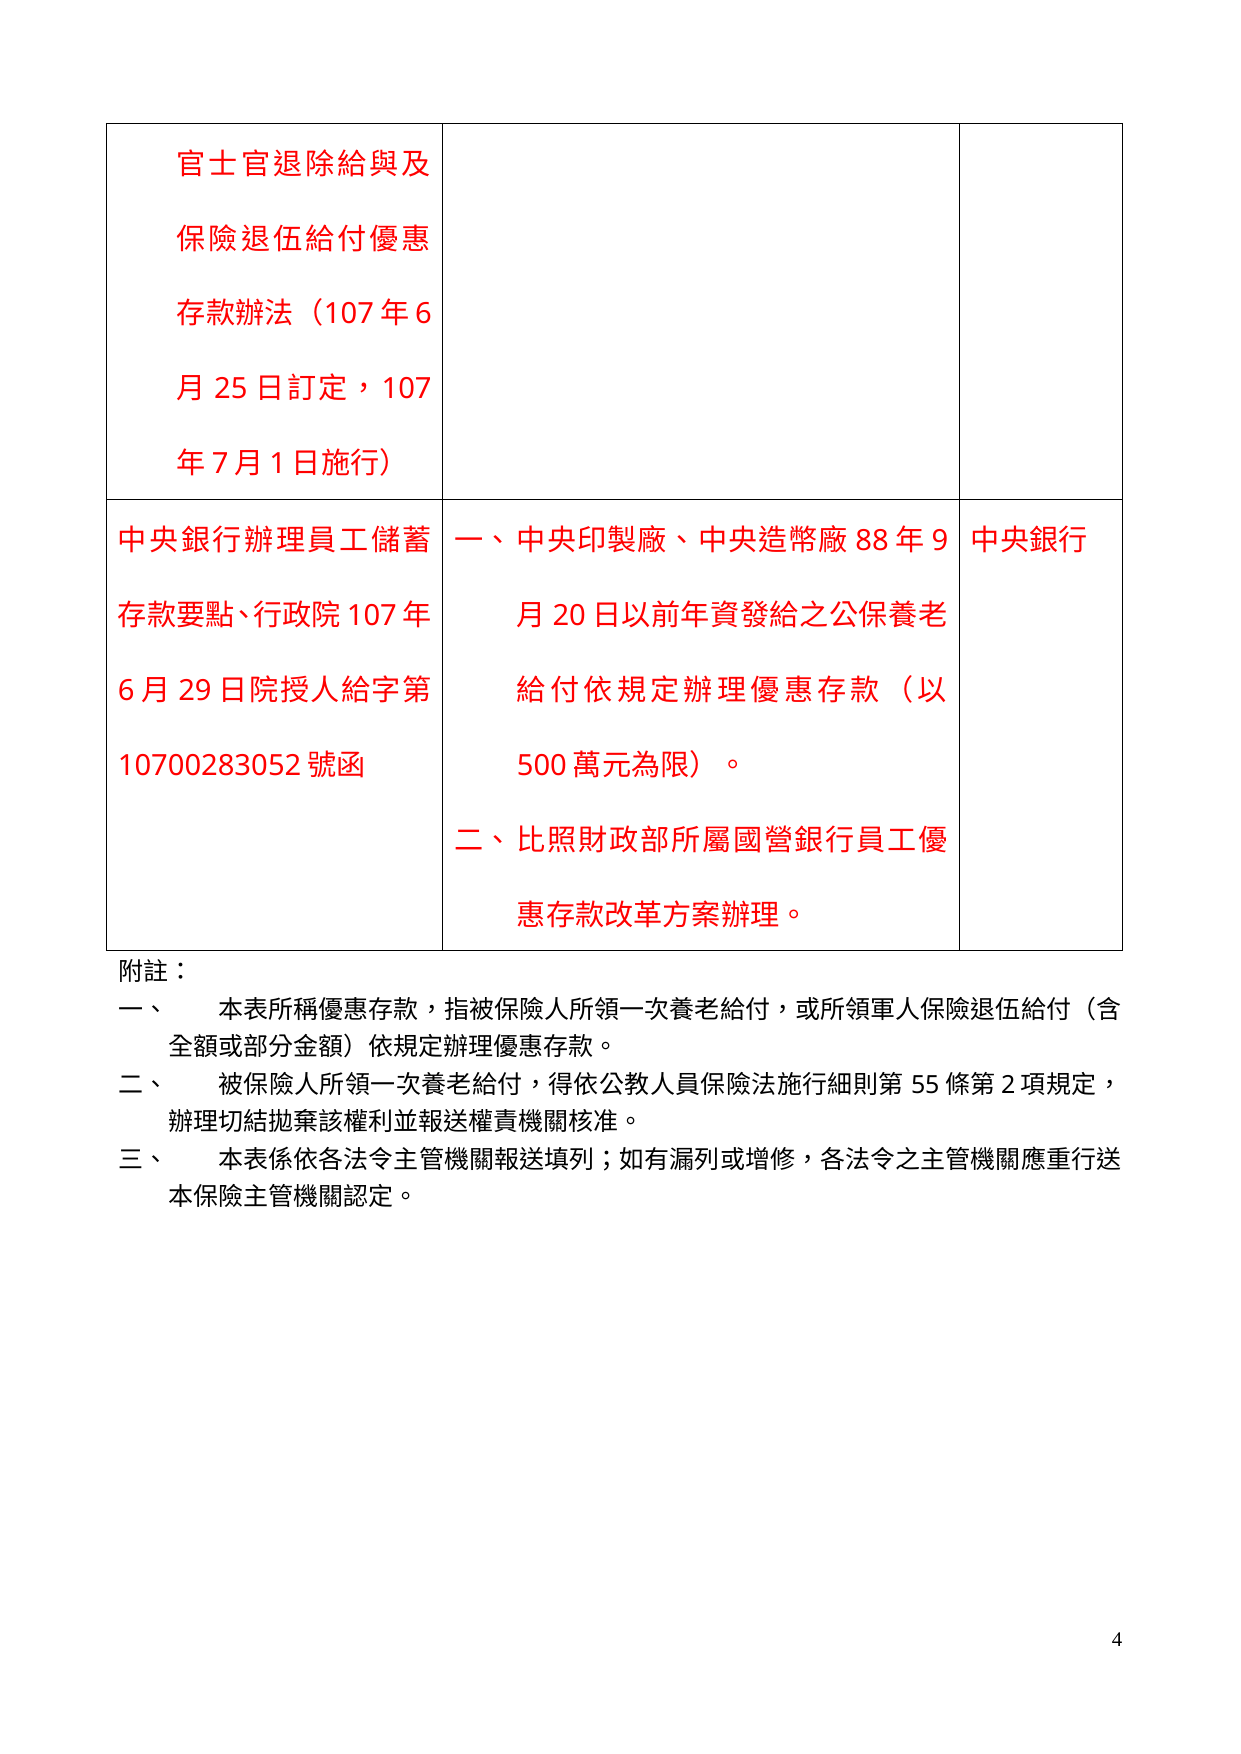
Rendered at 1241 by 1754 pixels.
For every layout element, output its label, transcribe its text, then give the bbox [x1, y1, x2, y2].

list 本表所稱優惠存款，指被保險人所領一次養老給付，或所領軍人保險退伍給付（含全額或部分金額）依規定辦理優惠存款。 [118, 988, 1122, 1063]
table_cell 中央銀行 [960, 500, 1122, 950]
table_cell 中央印製廠、中央造幣廠88年9月20日以前年資發給之公保養老給付依規定辦理優惠存款（以500萬元為限）。 比照財政部所屬國營銀行員工優惠存款改革方案辦理。 [443, 500, 959, 950]
table_cell [443, 124, 959, 499]
table_cell 陸海空軍退伍除役官兵退除給與及保險退伍給付優惠儲蓄存款辦法（107年4月20日修正；107年7月1日廢止） 陸海空軍退除役軍官士官退除給與及保險退伍給付優惠存款辦法（107年6月25日訂定，107年7月1日施行） [107, 124, 442, 499]
list 本表係依各法令主管機關報送填列；如有漏列或增修，各法令之主管機關應重行送本保險主管機關認定。 [118, 1138, 1122, 1213]
text 附註： [118, 951, 1122, 988]
table_cell [960, 124, 1122, 499]
table_cell 中央銀行辦理員工儲蓄存款要點、行政院107年6月29日院授人給字第10700283052號函 [107, 500, 442, 950]
list 被保險人所領一次養老給付，得依公教人員保險法施行細則第55條第2項規定，辦理切結拋棄該權利並報送權責機關核准。 [118, 1063, 1122, 1138]
